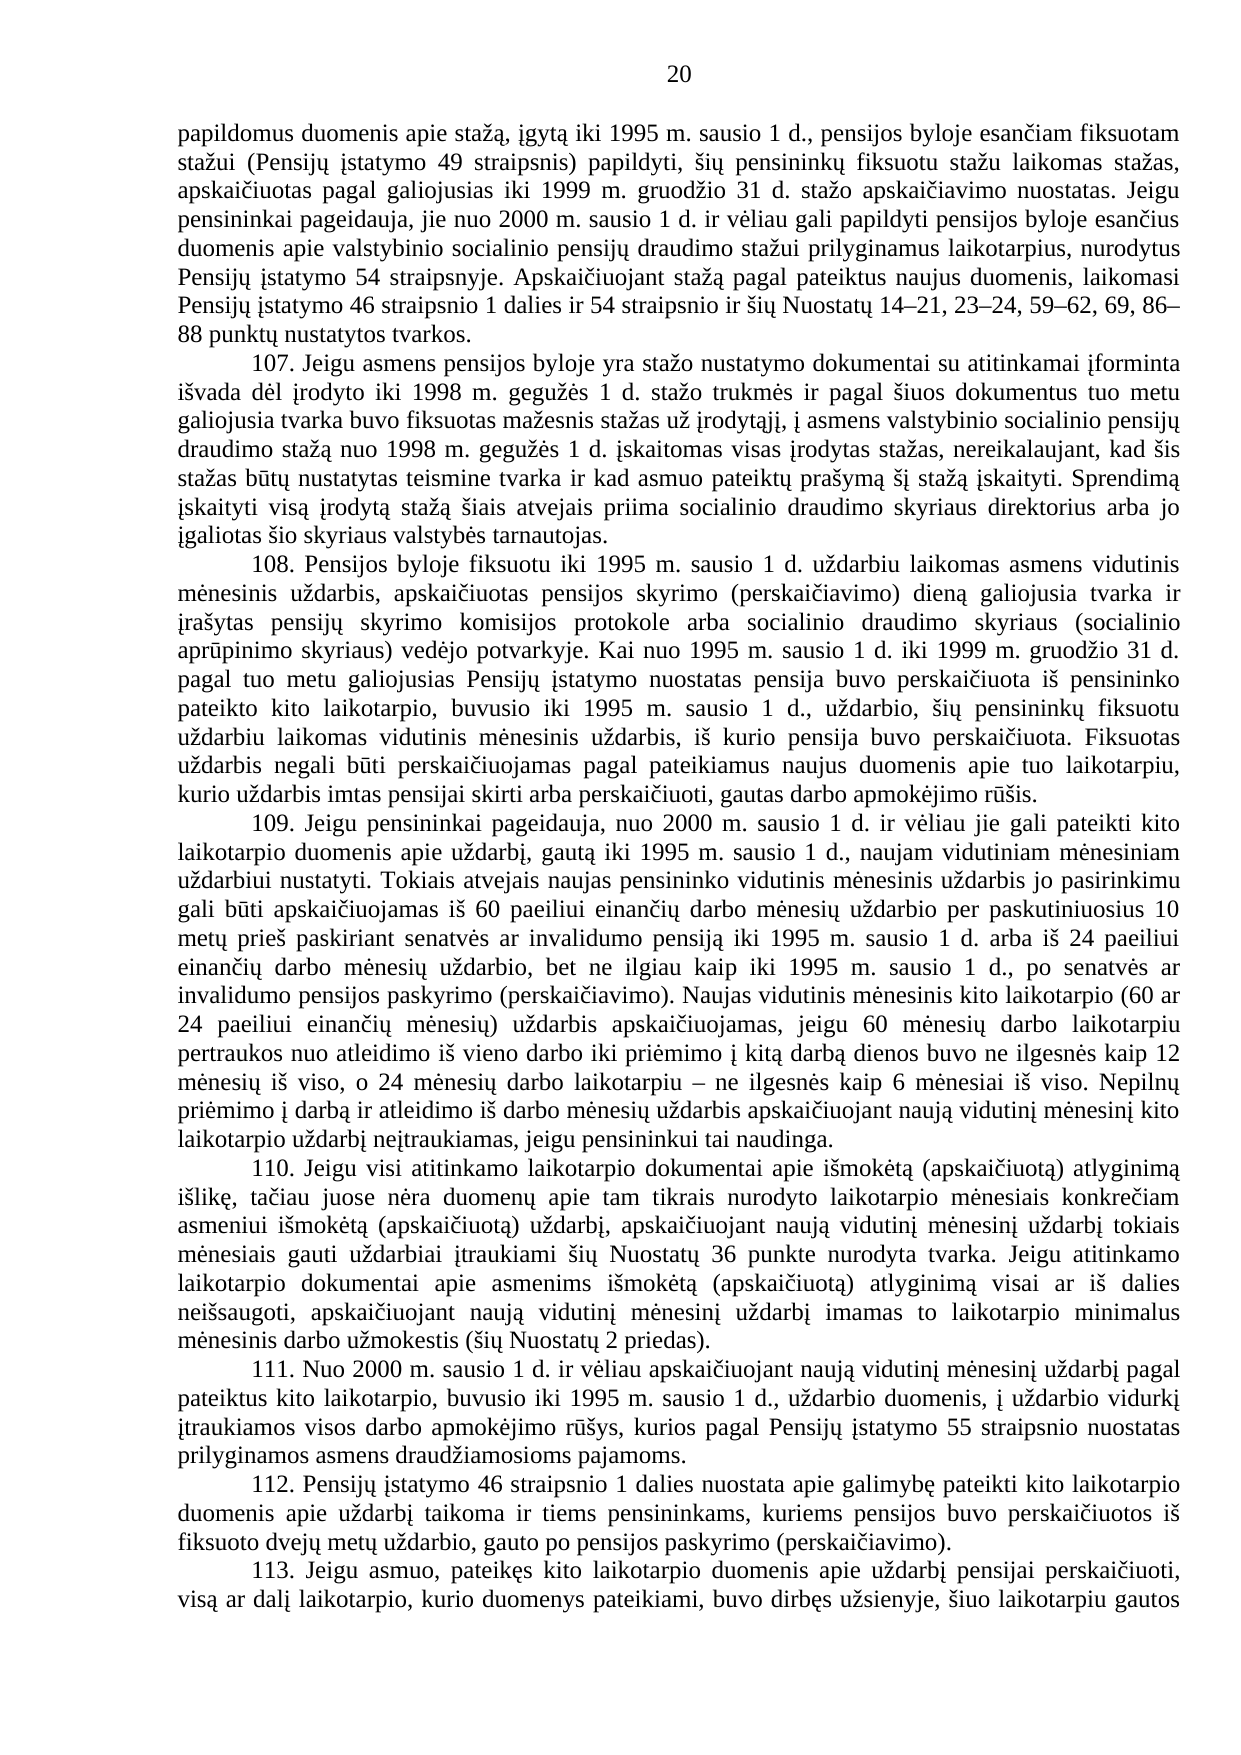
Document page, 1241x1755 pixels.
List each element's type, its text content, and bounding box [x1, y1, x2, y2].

text papildomus duomenis apie stažą, įgytą iki 1995 m. sausio 1 d., pensijos byloje esančiam fiksuotam stažui (Pensijų įstatymo 49 straipsnis) papildyti, šių pensininkų fiksuotu stažu laikomas stažas, apskaičiuotas pagal galiojusias iki 1999 m. gruodžio 31 d. stažo apskaičiavimo nuostatas. Jeigu pensininkai pageidauja, jie nuo 2000 m. sausio 1 d. ir vėliau gali papildyti pensijos byloje esančius duomenis apie valstybinio socialinio pensijų draudimo stažui prilyginamus laikotarpius, nurodytus Pensijų įstatymo 54 straipsnyje. Apskaičiuojant stažą pagal pateiktus naujus duomenis, laikomasi Pensijų įstatymo 46 straipsnio 1 dalies ir 54 straipsnio ir šių Nuostatų 14–21, 23–24, 59–62, 69, 86–88 punktų nustatytos tvarkos. [177, 118, 1181, 348]
text 108. Pensijos byloje fiksuotu iki 1995 m. sausio 1 d. uždarbiu laikomas asmens vidutinis mėnesinis uždarbis, apskaičiuotas pensijos skyrimo (perskaičiavimo) dieną galiojusia tvarka ir įrašytas pensijų skyrimo komisijos protokole arba socialinio draudimo skyriaus (socialinio aprūpinimo skyriaus) vedėjo potvarkyje. Kai nuo 1995 m. sausio 1 d. iki 1999 m. gruodžio 31 d. pagal tuo metu galiojusias Pensijų įstatymo nuostatas pensija buvo perskaičiuota iš pensininko pateikto kito laikotarpio, buvusio iki 1995 m. sausio 1 d., uždarbio, šių pensininkų fiksuotu uždarbiu laikomas vidutinis mėnesinis uždarbis, iš kurio pensija buvo perskaičiuota. Fiksuotas uždarbis negali būti perskaičiuojamas pagal pateikiamus naujus duomenis apie tuo laikotarpiu, kurio uždarbis imtas pensijai skirti arba perskaičiuoti, gautas darbo apmokėjimo rūšis. [177, 549, 1181, 808]
text 113. Jeigu asmuo, pateikęs kito laikotarpio duomenis apie uždarbį pensijai perskaičiuoti, visą ar dalį laikotarpio, kurio duomenys pateikiami, buvo dirbęs užsienyje, šiuo laikotarpiu gautos [177, 1556, 1181, 1613]
text 111. Nuo 2000 m. sausio 1 d. ir vėliau apskaičiuojant naują vidutinį mėnesinį uždarbį pagal pateiktus kito laikotarpio, buvusio iki 1995 m. sausio 1 d., uždarbio duomenis, į uždarbio vidurkį įtraukiamos visos darbo apmokėjimo rūšys, kurios pagal Pensijų įstatymo 55 straipsnio nuostatas prilyginamos asmens draudžiamosioms pajamoms. [177, 1354, 1181, 1469]
text 107. Jeigu asmens pensijos byloje yra stažo nustatymo dokumentai su atitinkamai įforminta išvada dėl įrodyto iki 1998 m. gegužės 1 d. stažo trukmės ir pagal šiuos dokumentus tuo metu galiojusia tvarka buvo fiksuotas mažesnis stažas už įrodytąjį, į asmens valstybinio socialinio pensijų draudimo stažą nuo 1998 m. gegužės 1 d. įskaitomas visas įrodytas stažas, nereikalaujant, kad šis stažas būtų nustatytas teismine tvarka ir kad asmuo pateiktų prašymą šį stažą įskaityti. Sprendimą įskaityti visą įrodytą stažą šiais atvejais priima socialinio draudimo skyriaus direktorius arba jo įgaliotas šio skyriaus valstybės tarnautojas. [177, 348, 1181, 549]
text 109. Jeigu pensininkai pageidauja, nuo 2000 m. sausio 1 d. ir vėliau jie gali pateikti kito laikotarpio duomenis apie uždarbį, gautą iki 1995 m. sausio 1 d., naujam vidutiniam mėnesiniam uždarbiui nustatyti. Tokiais atvejais naujas pensininko vidutinis mėnesinis uždarbis jo pasirinkimu gali būti apskaičiuojamas iš 60 paeiliui einančių darbo mėnesių uždarbio per paskutiniuosius 10 metų prieš paskiriant senatvės ar invalidumo pensiją iki 1995 m. sausio 1 d. arba iš 24 paeiliui einančių darbo mėnesių uždarbio, bet ne ilgiau kaip iki 1995 m. sausio 1 d., po senatvės ar invalidumo pensijos paskyrimo (perskaičiavimo). Naujas vidutinis mėnesinis kito laikotarpio (60 ar 24 paeiliui einančių mėnesių) uždarbis apskaičiuojamas, jeigu 60 mėnesių darbo laikotarpiu pertraukos nuo atleidimo iš vieno darbo iki priėmimo į kitą darbą dienos buvo ne ilgesnės kaip 12 mėnesių iš viso, o 24 mėnesių darbo laikotarpiu – ne ilgesnės kaip 6 mėnesiai iš viso. Nepilnų priėmimo į darbą ir atleidimo iš darbo mėnesių uždarbis apskaičiuojant naują vidutinį mėnesinį kito laikotarpio uždarbį neįtraukiamas, jeigu pensininkui tai naudinga. [177, 808, 1181, 1153]
text 112. Pensijų įstatymo 46 straipsnio 1 dalies nuostata apie galimybę pateikti kito laikotarpio duomenis apie uždarbį taikoma ir tiems pensininkams, kuriems pensijos buvo perskaičiuotos iš fiksuoto dvejų metų uždarbio, gauto po pensijos paskyrimo (perskaičiavimo). [177, 1469, 1181, 1556]
text 110. Jeigu visi atitinkamo laikotarpio dokumentai apie išmokėtą (apskaičiuotą) atlyginimą išlikę, tačiau juose nėra duomenų apie tam tikrais nurodyto laikotarpio mėnesiais konkrečiam asmeniui išmokėtą (apskaičiuotą) uždarbį, apskaičiuojant naują vidutinį mėnesinį uždarbį tokiais mėnesiais gauti uždarbiai įtraukiami šių Nuostatų 36 punkte nurodyta tvarka. Jeigu atitinkamo laikotarpio dokumentai apie asmenims išmokėtą (apskaičiuotą) atlyginimą visai ar iš dalies neišsaugoti, apskaičiuojant naują vidutinį mėnesinį uždarbį imamas to laikotarpio minimalus mėnesinis darbo užmokestis (šių Nuostatų 2 priedas). [177, 1153, 1181, 1354]
